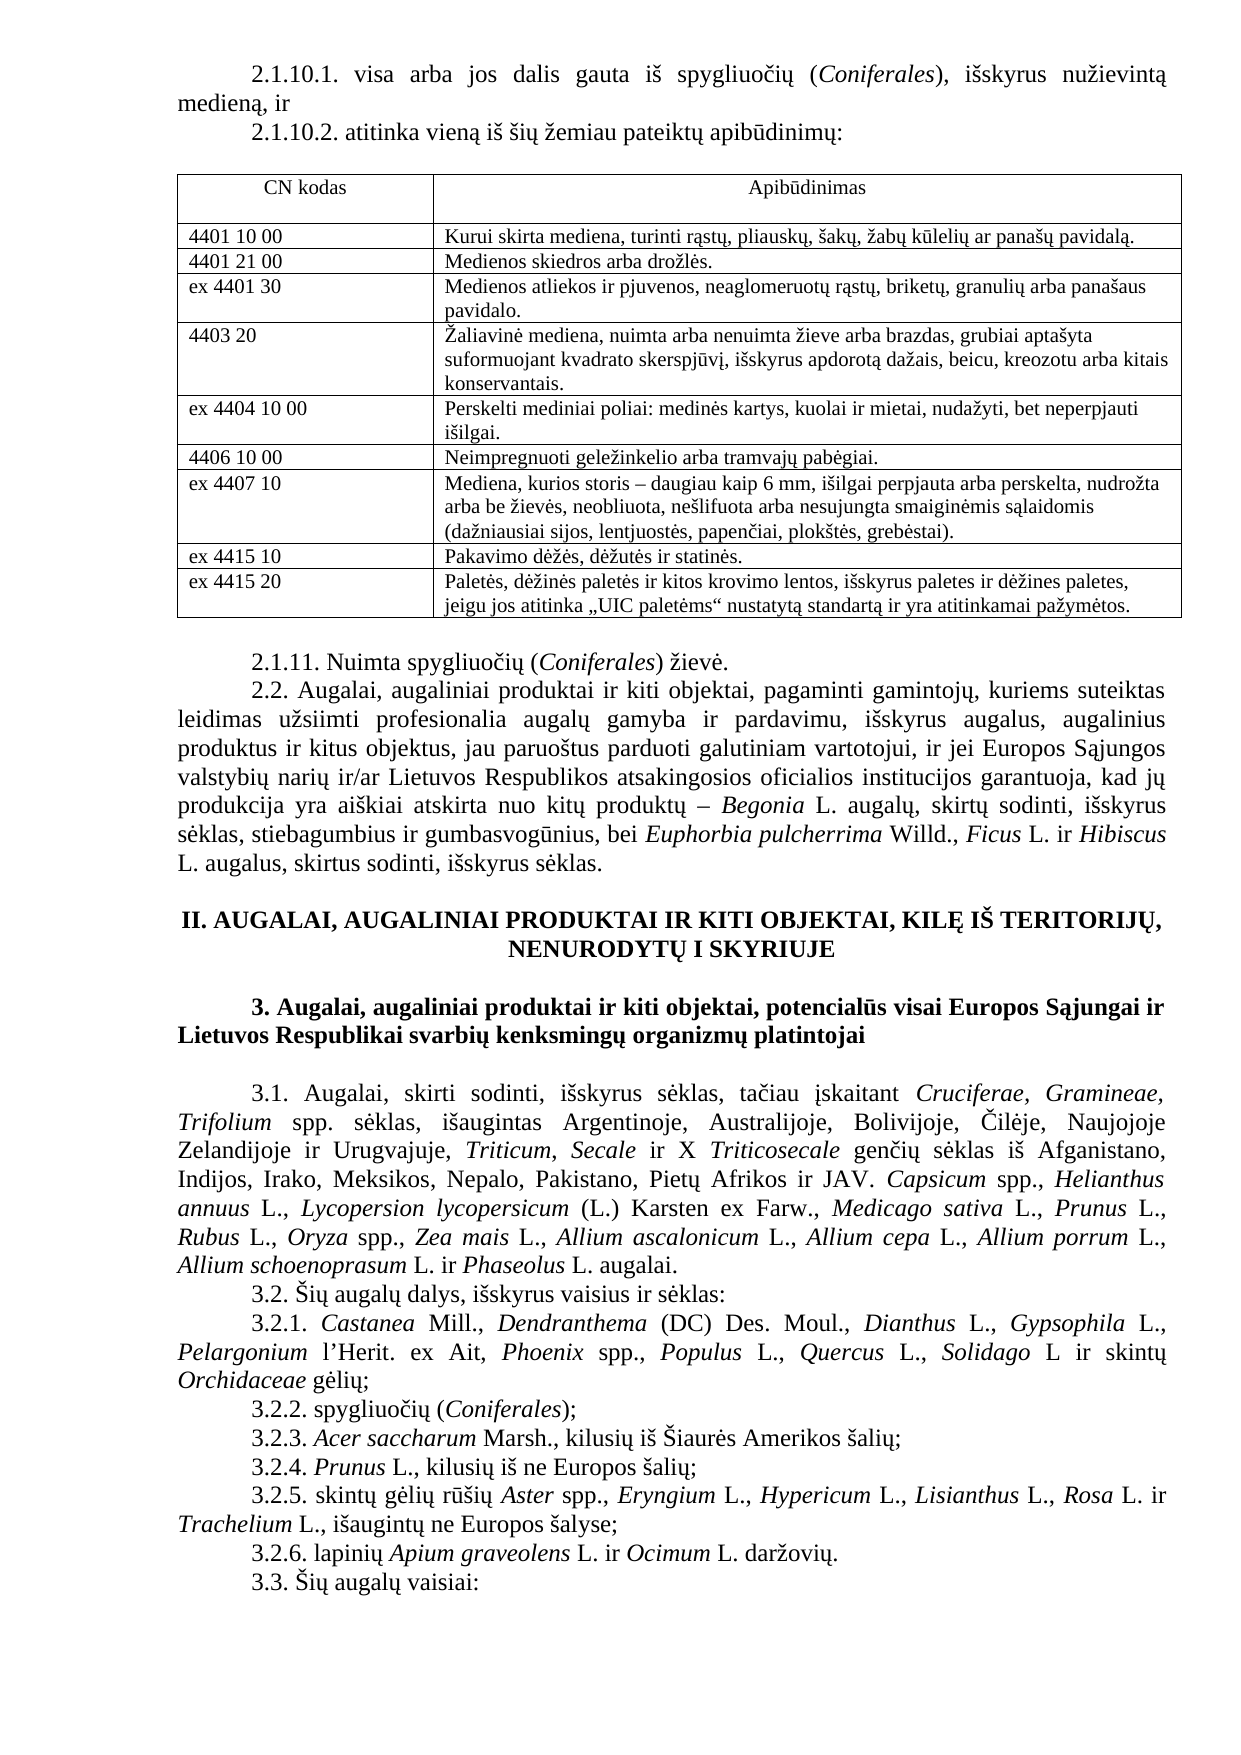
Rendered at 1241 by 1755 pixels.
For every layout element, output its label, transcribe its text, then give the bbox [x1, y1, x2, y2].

table_cell Pakavimo dėžės, dėžutės ir statinės. [434, 544, 1181, 568]
text 2.1.10.1. visa arba jos dalis gauta iš spygliuočių (Coniferales), išskyrus nužievintą medieną, ir [177, 59, 1166, 117]
text 2.1.11. Nuimta spygliuočių (Coniferales) žievė. [177, 647, 1166, 675]
table_header CN kodas [178, 175, 433, 222]
text 2.1.10.2. atitinka vieną iš šių žemiau pateiktų apibūdinimų: [177, 117, 1166, 145]
table_cell ex 4401 30 [178, 274, 433, 322]
text 2.2. Augalai, augaliniai produktai ir kiti objektai, pagaminti gamintojų, kuriems suteiktas leidimas užsiimti profesionalia augalų gamyba ir pardavimu, išskyrus augalus, augalinius produktus ir kitus objektus, jau paruoštus parduoti galutiniam vartotojui, ir jei Europos Sąjungos valstybių narių ir/ar Lietuvos Respublikos atsakingosios oficialios institucijos garantuoja, kad jų produkcija yra aiškiai atskirta nuo kitų produktų – Begonia L. augalų, skirtų sodinti, išskyrus sėklas, stiebagumbius ir gumbasvogūnius, bei Euphorbia pulcherrima Willd., Ficus L. ir Hibiscus L. augalus, skirtus sodinti, išskyrus sėklas. [177, 675, 1166, 877]
table_cell 4406 10 00 [178, 445, 433, 469]
table_cell ex 4415 20 [178, 569, 433, 617]
text II. AUGALAI, AUGALINIAI PRODUKTAI IR KITI OBJEKTAI, KILĘ IŠ TERITORIJŲ, NENURODYTŲ I SKYRIUJE [177, 905, 1166, 963]
table_cell 4401 10 00 [178, 224, 433, 248]
text 3. augalai, augaliniai produktai ir kiti objektai, potencialūs visai Europos Sąjungai ir Lietuvos Respublikai svarbių kenksmingų organizmų platintojai [177, 992, 1166, 1049]
text 3.2.1. Castanea Mill., Dendranthema (DC) Des. Moul., Dianthus L., Gypsophila L., Pelargonium l’Herit. ex Ait, Phoenix spp., Populus L., Quercus L., Solidago L ir skintų Orchidaceae gėlių; [177, 1308, 1166, 1394]
table_cell Paletės, dėžinės paletės ir kitos krovimo lentos, išskyrus paletes ir dėžines paletes, jeigu jos atitinka „UIC paletėms“ nustatytą standartą ir yra atitinkamai pažymėtos. [434, 569, 1181, 617]
table_cell Žaliavinė mediena, nuimta arba nenuimta žieve arba brazdas, grubiai aptašyta suformuojant kvadrato skerspjūvį, išskyrus apdorotą dažais, beicu, kreozotu arba kitais konservantais. [434, 323, 1181, 395]
table_cell ex 4407 10 [178, 470, 433, 543]
text 3.1. Augalai, skirti sodinti, išskyrus sėklas, tačiau įskaitant Cruciferae, Gramineae, Trifolium spp. sėklas, išaugintas Argentinoje, Australijoje, Bolivijoje, Čilėje, Naujojoje Zelandijoje ir Urugvajuje, Triticum, Secale ir X Triticosecale genčių sėklas iš Afganistano, Indijos, Irako, Meksikos, Nepalo, Pakistano, Pietų Afrikos ir JAV. Capsicum spp., Helianthus annuus L., Lycopersion lycopersicum (L.) Karsten ex Farw., Medicago sativa L., Prunus L., Rubus L., Oryza spp., Zea mais L., Allium ascalonicum L., Allium cepa L., Allium porrum L., Allium schoenoprasum L. ir Phaseolus L. augalai. [177, 1078, 1166, 1279]
text 3.2.5. skintų gėlių rūšių Aster spp., Eryngium L., Hypericum L., Lisianthus L., Rosa L. ir Trachelium L., išaugintų ne Europos šalyse; [177, 1480, 1166, 1538]
text 3.2. Šių augalų dalys, išskyrus vaisius ir sėklas: [177, 1279, 1166, 1308]
table_cell Perskelti mediniai poliai: medinės kartys, kuolai ir mietai, nudažyti, bet neperpjauti išilgai. [434, 396, 1181, 444]
table_cell Medienos atliekos ir pjuvenos, neaglomeruotų rąstų, briketų, granulių arba panašaus pavidalo. [434, 274, 1181, 322]
table_cell Mediena, kurios storis – daugiau kaip 6 mm, išilgai perpjauta arba perskelta, nudrožta arba be žievės, neobliuota, nešlifuota arba nesujungta smaiginėmis sąlaidomis (dažniausiai sijos, lentjuostės, papenčiai, plokštės, grebėstai). [434, 470, 1181, 543]
text 3.2.4. Prunus L., kilusių iš ne Europos šalių; [177, 1452, 1166, 1480]
table_cell 4401 21 00 [178, 249, 433, 273]
table_cell Neimpregnuoti geležinkelio arba tramvajų pabėgiai. [434, 445, 1181, 469]
table_cell Kurui skirta mediena, turinti rąstų, pliauskų, šakų, žabų kūlelių ar panašų pavidalą. [434, 224, 1181, 248]
text 3.2.2. spygliuočių (Coniferales); [177, 1394, 1166, 1423]
table_cell ex 4404 10 00 [178, 396, 433, 444]
table_header Apibūdinimas [434, 175, 1181, 222]
text 3.2.6. lapinių Apium graveolens L. ir Ocimum L. daržovių. [177, 1538, 1166, 1567]
text 3.2.3. Acer saccharum Marsh., kilusių iš Šiaurės Amerikos šalių; [177, 1423, 1166, 1452]
table_cell 4403 20 [178, 323, 433, 395]
table_cell ex 4415 10 [178, 544, 433, 568]
text 3.3. Šių augalų vaisiai: [177, 1567, 1166, 1595]
table_cell Medienos skiedros arba drožlės. [434, 249, 1181, 273]
